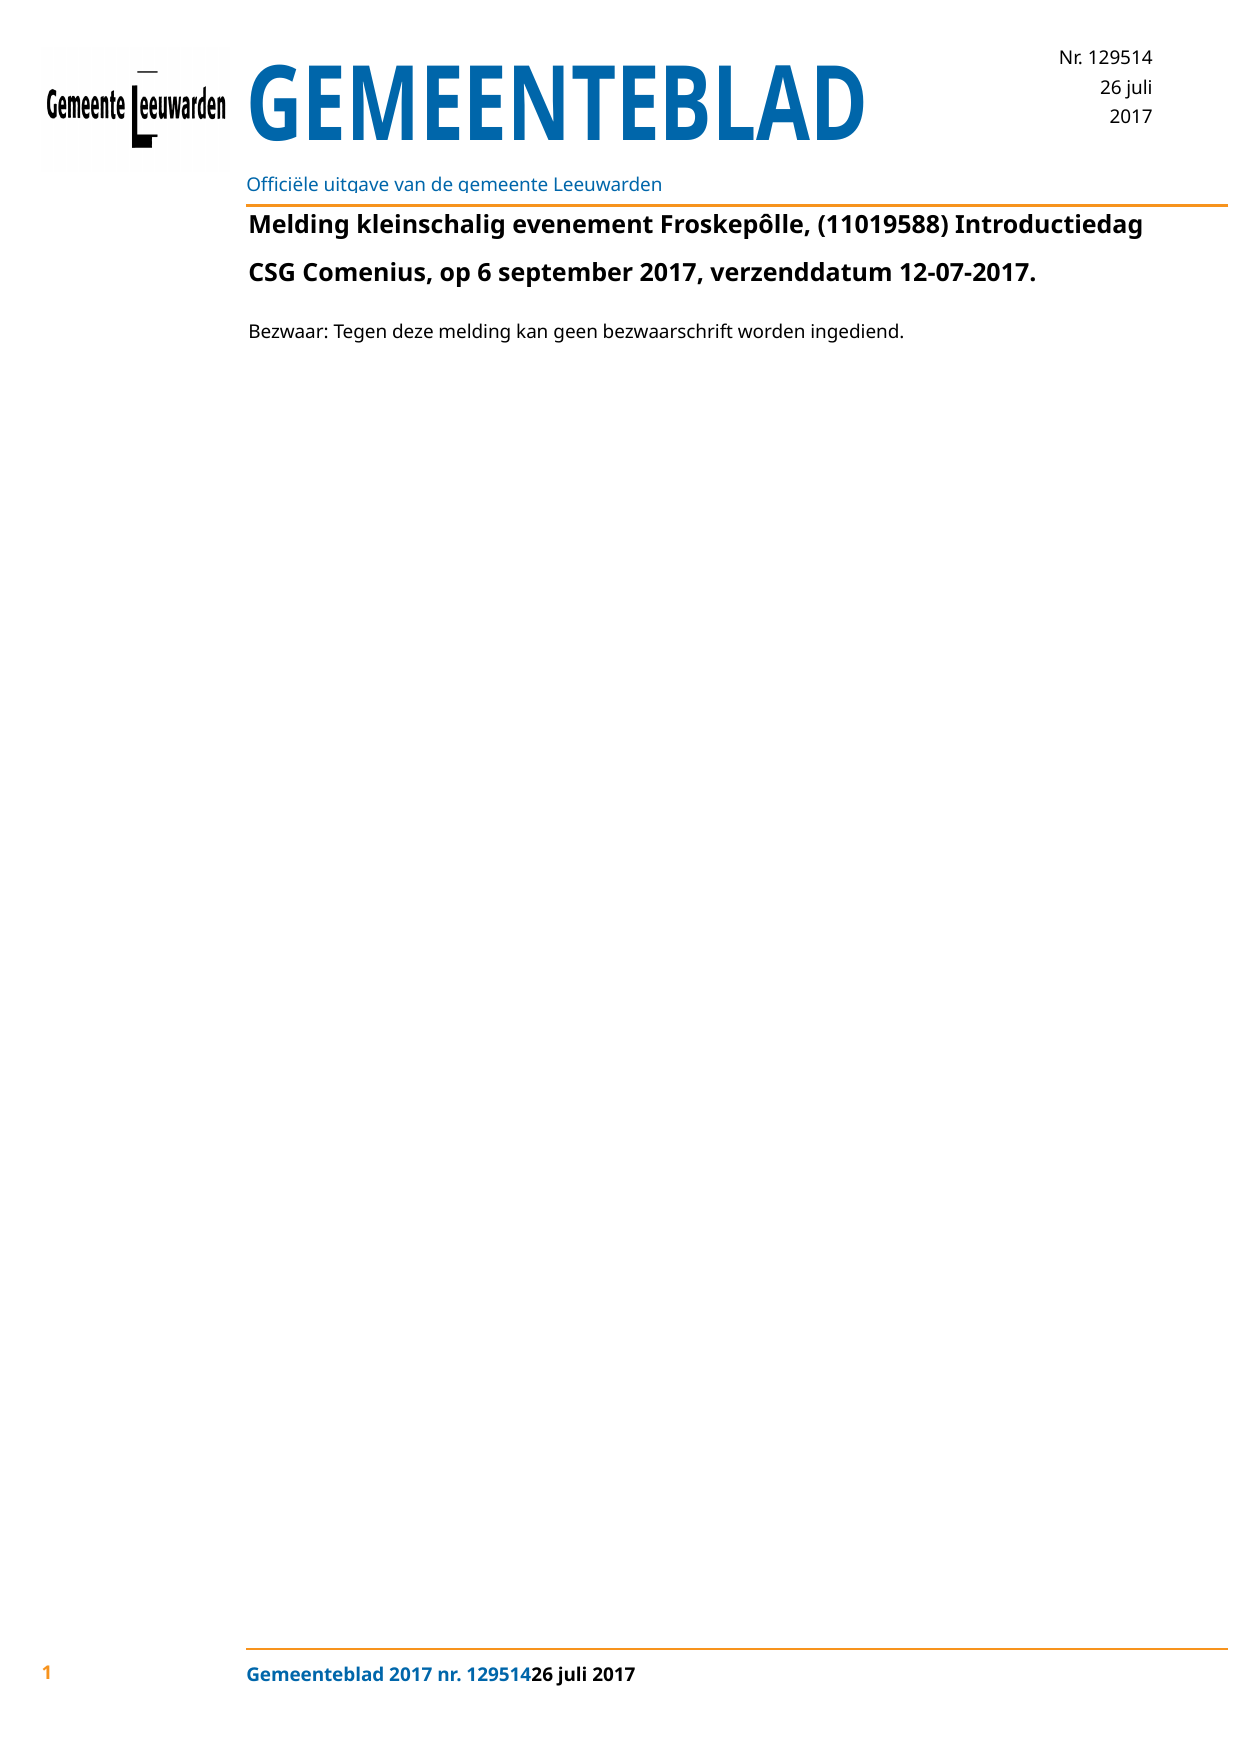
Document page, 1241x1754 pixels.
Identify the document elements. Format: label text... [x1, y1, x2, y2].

text Bezwaar: Tegen deze melding kan geen bezwaarschrift worden ingediend. [248, 318, 1152, 344]
text Melding kleinschalig evenement Froskepôlle, (11019588) Introductiedag CSG Comenius, op 6 september 2017, verzenddatum 12-07-2017. [248, 207, 1152, 288]
picture [41, 47, 231, 172]
